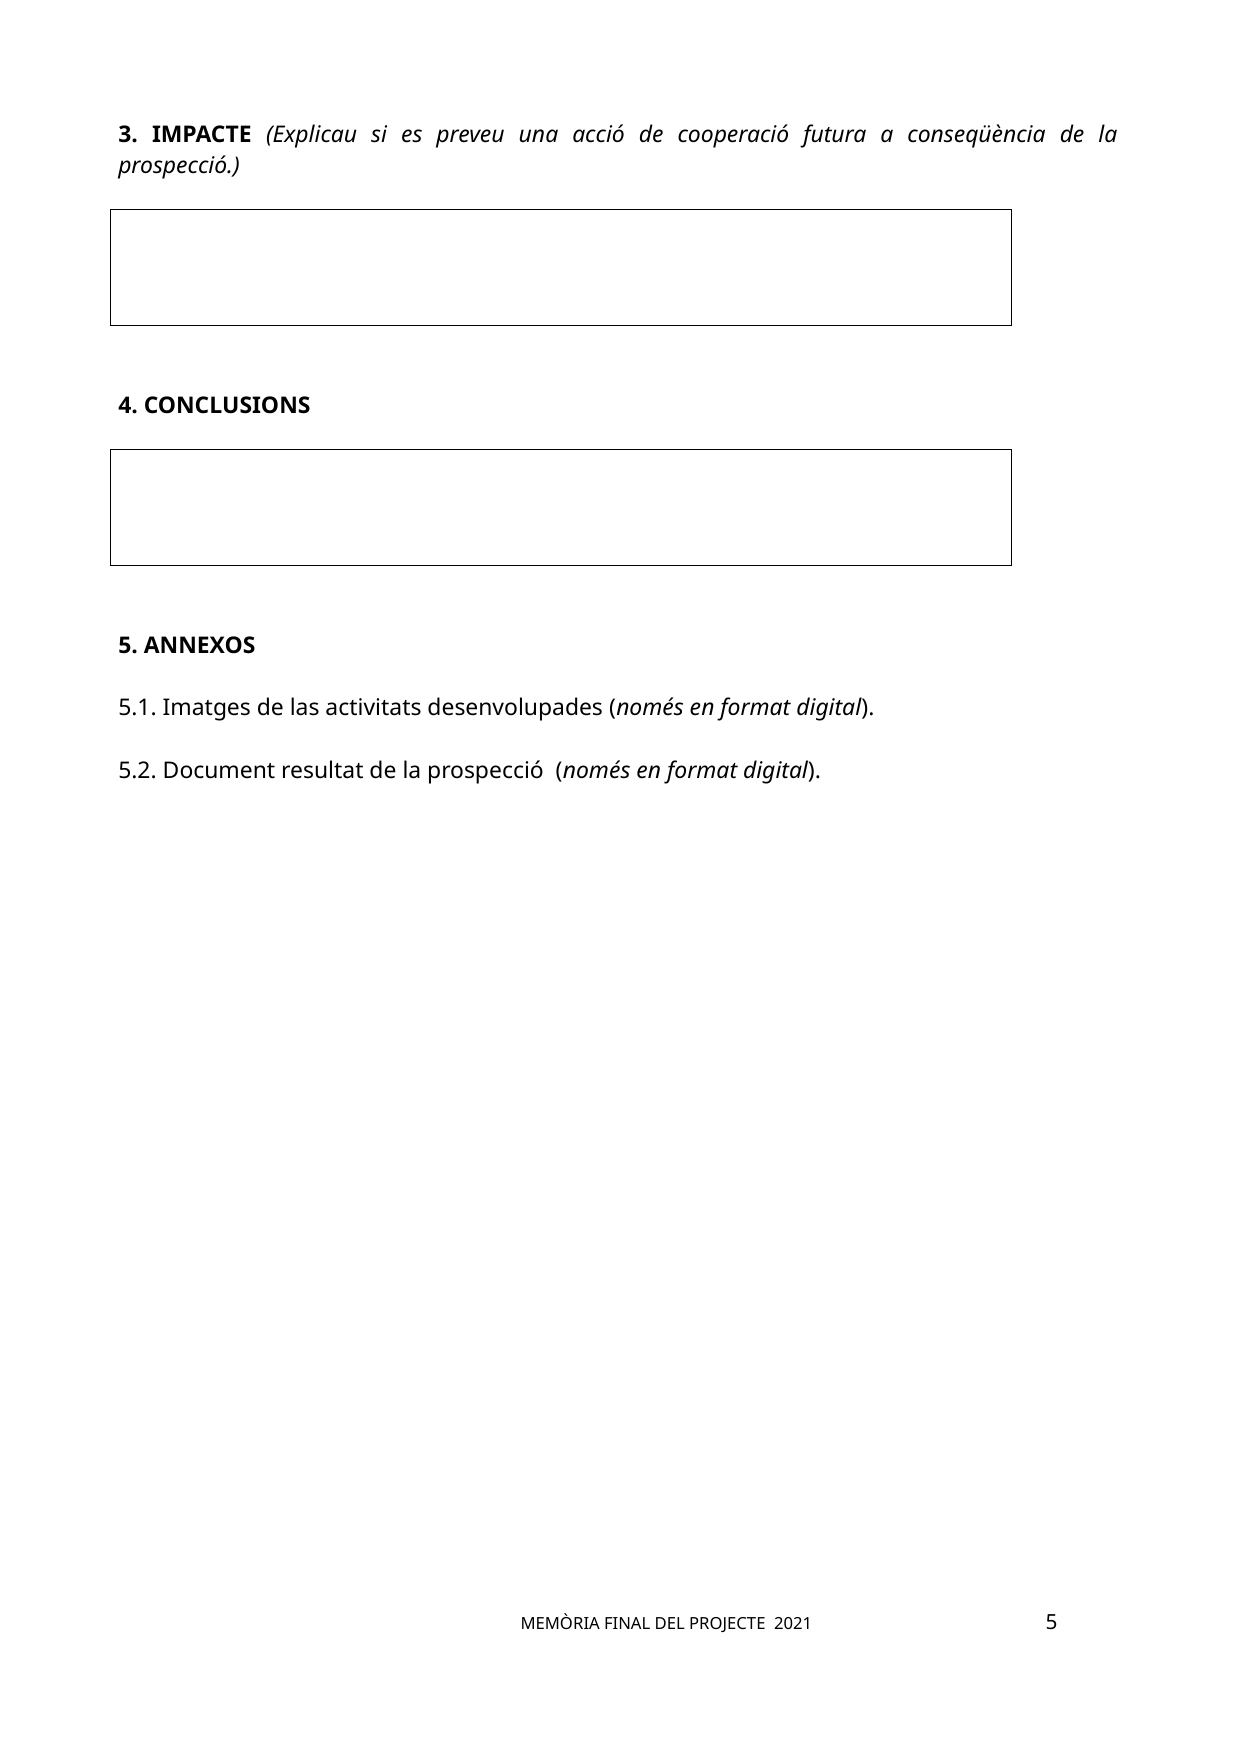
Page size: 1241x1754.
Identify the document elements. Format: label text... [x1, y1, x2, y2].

text 5.1. Imatges de las activitats desenvolupades (només en format digital). [118, 691, 1122, 722]
text 3. IMPACTE (Explicau si es preveu una acció de cooperació futura a conseqüència de la prospecció.) [118, 118, 1122, 181]
text 4. CONCLUSIONS [118, 389, 1122, 420]
table_header [111, 210, 1011, 325]
table_header [111, 450, 1011, 565]
text 5.2. Document resultat de la prospecció (només en format digital). [118, 753, 1122, 785]
text 5. ANNEXOS [118, 628, 1122, 660]
